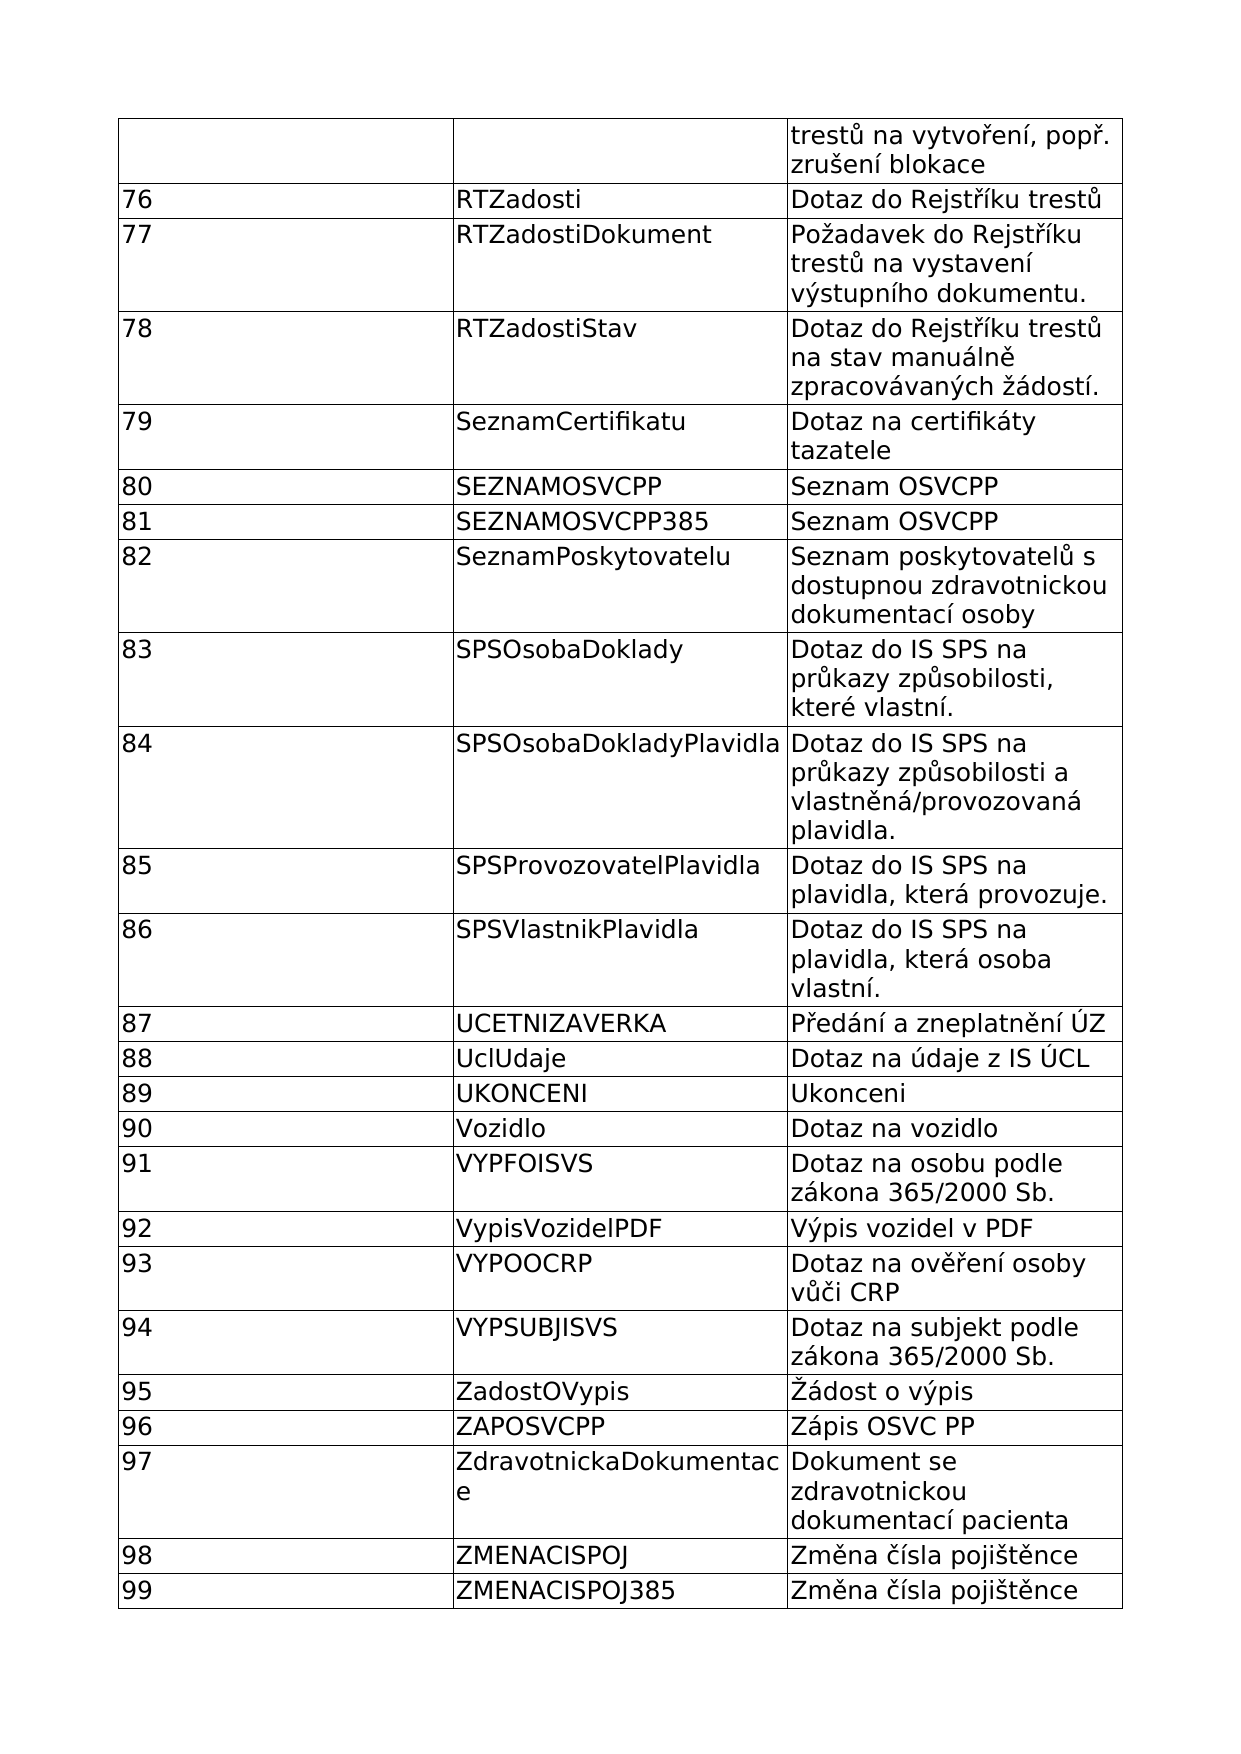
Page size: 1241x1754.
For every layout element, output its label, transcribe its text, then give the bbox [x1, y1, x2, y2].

table_cell ZdravotnickaDokumentace [454, 1446, 787, 1538]
table_cell Vozidlo [454, 1112, 787, 1146]
table_cell 76 [119, 184, 453, 217]
table_cell SPSOsobaDokladyPlavidla [454, 727, 787, 848]
table_cell 97 [119, 1446, 453, 1538]
table_cell Změna čísla pojištěnce [788, 1574, 1122, 1608]
table_cell SeznamPoskytovatelu [454, 540, 787, 632]
table_cell 79 [119, 405, 453, 469]
table_cell SPSProvozovatelPlavidla [454, 849, 787, 913]
table_cell 84 [119, 727, 453, 848]
table_cell ZAPOSVCPP [454, 1411, 787, 1444]
table_cell Žádost o výpis [788, 1375, 1122, 1409]
table_cell Dotaz na subjekt podle zákona 365/2000 Sb. [788, 1311, 1122, 1374]
table_cell Dotaz do Rejstříku trestů na stav manuálně zpracovávaných žádostí. [788, 312, 1122, 404]
table_cell UclUdaje [454, 1042, 787, 1076]
table_cell 81 [119, 505, 453, 539]
table_cell 86 [119, 914, 453, 1006]
table_cell 87 [119, 1007, 453, 1041]
table_cell Dotaz na osobu podle zákona 365/2000 Sb. [788, 1147, 1122, 1211]
table_cell 90 [119, 1112, 453, 1146]
table_cell ZMENACISPOJ [454, 1539, 787, 1573]
table_cell VYPFOISVS [454, 1147, 787, 1211]
table_cell 85 [119, 849, 453, 913]
table_cell 92 [119, 1212, 453, 1246]
table_cell 96 [119, 1411, 453, 1444]
table_cell UKONCENI [454, 1077, 787, 1111]
table_cell RTZadosti [454, 184, 787, 217]
table_cell UCETNIZAVERKA [454, 1007, 787, 1041]
table_cell Dotaz do IS SPS na plavidla, která provozuje. [788, 849, 1122, 913]
table_cell VYPOOCRP [454, 1247, 787, 1310]
table_cell 80 [119, 470, 453, 504]
table_cell Dotaz do IS SPS na plavidla, která osoba vlastní. [788, 914, 1122, 1006]
table_cell 91 [119, 1147, 453, 1211]
table_cell ZadostOVypis [454, 1375, 787, 1409]
table_cell SPSOsobaDoklady [454, 633, 787, 726]
table_cell SPSVlastnikPlavidla [454, 914, 787, 1006]
table_cell Seznam OSVCPP [788, 505, 1122, 539]
table_cell 88 [119, 1042, 453, 1076]
table_cell [454, 119, 787, 182]
table_cell Zápis OSVC PP [788, 1411, 1122, 1444]
table_cell Ukonceni [788, 1077, 1122, 1111]
table_cell Změna čísla pojištěnce [788, 1539, 1122, 1573]
table_cell Dokument se zdravotnickou dokumentací pacienta [788, 1446, 1122, 1538]
table_cell 99 [119, 1574, 453, 1608]
table_cell Dotaz na certifikáty tazatele [788, 405, 1122, 469]
table_cell Seznam OSVCPP [788, 470, 1122, 504]
table_cell Seznam poskytovatelů s dostupnou zdravotnickou dokumentací osoby [788, 540, 1122, 632]
table_cell Dotaz na ověření osoby vůči CRP [788, 1247, 1122, 1310]
table_cell trestů na vytvoření, popř. zrušení blokace [788, 119, 1122, 182]
table_cell Výpis vozidel v PDF [788, 1212, 1122, 1246]
table_cell Dotaz do Rejstříku trestů [788, 184, 1122, 217]
table_cell 93 [119, 1247, 453, 1310]
table_cell 82 [119, 540, 453, 632]
table_cell 83 [119, 633, 453, 726]
table_cell 94 [119, 1311, 453, 1374]
table_cell SEZNAMOSVCPP385 [454, 505, 787, 539]
table_cell Předání a zneplatnění ÚZ [788, 1007, 1122, 1041]
table_cell SEZNAMOSVCPP [454, 470, 787, 504]
table_cell VypisVozidelPDF [454, 1212, 787, 1246]
table_cell 89 [119, 1077, 453, 1111]
table_cell Dotaz do IS SPS na průkazy způsobilosti, které vlastní. [788, 633, 1122, 726]
table_cell Dotaz na vozidlo [788, 1112, 1122, 1146]
table_cell Dotaz na údaje z IS ÚCL [788, 1042, 1122, 1076]
table_cell RTZadostiStav [454, 312, 787, 404]
table_cell 95 [119, 1375, 453, 1409]
table_cell 78 [119, 312, 453, 404]
table_cell ZMENACISPOJ385 [454, 1574, 787, 1608]
table_cell RTZadostiDokument [454, 219, 787, 311]
table_cell [119, 119, 453, 182]
table_cell VYPSUBJISVS [454, 1311, 787, 1374]
table_cell SeznamCertifikatu [454, 405, 787, 469]
table_cell 77 [119, 219, 453, 311]
table_cell Požadavek do Rejstříku trestů na vystavení výstupního dokumentu. [788, 219, 1122, 311]
table_cell 98 [119, 1539, 453, 1573]
table_cell Dotaz do IS SPS na průkazy způsobilosti a vlastněná/provozovaná plavidla. [788, 727, 1122, 848]
